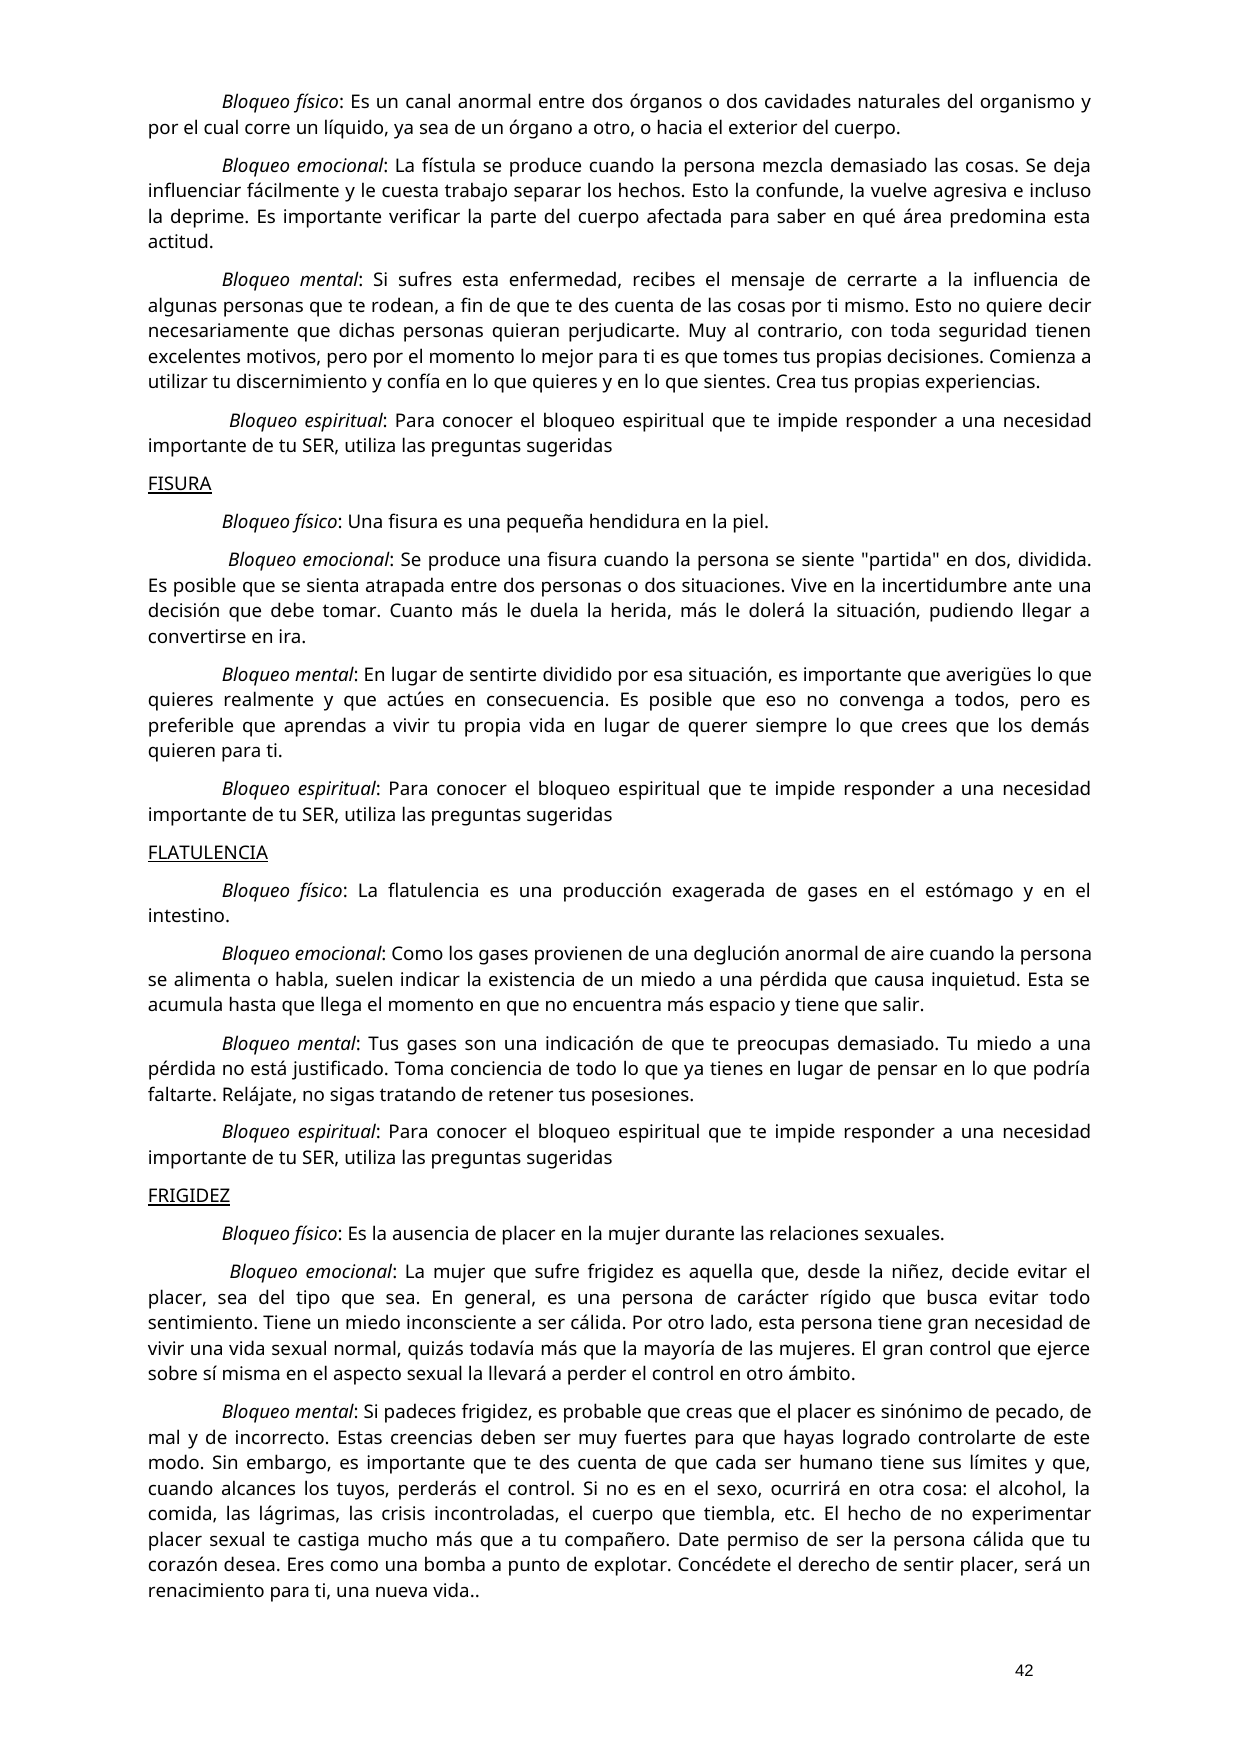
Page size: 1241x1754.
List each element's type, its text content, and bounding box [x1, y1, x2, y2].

text Bloqueo mental: En lugar de sentirte dividido por esa situación, es importante que averigües lo que quieres realmente y que actúes en consecuencia. Es posible que eso no convenga a todos, pero es preferible que aprendas a vivir tu propia vida en lugar de querer siempre lo que crees que los demás quieren para ti. [148, 661, 1092, 763]
text Bloqueo emocional: La fístula se produce cuando la persona mezcla demasiado las cosas. Se deja influenciar fácilmente y le cuesta trabajo separar los hechos. Esto la confunde, la vuelve agresiva e incluso la deprime. Es importante verificar la parte del cuerpo afectada para saber en qué área predomina esta actitud. [148, 152, 1092, 254]
text Bloqueo espiritual: Para conocer el bloqueo espiritual que te impide responder a una necesidad importante de tu SER, utiliza las preguntas sugeridas [148, 1119, 1092, 1170]
text Bloqueo mental: Tus gases son una indicación de que te preocupas demasiado. Tu miedo a una pérdida no está justificado. Toma conciencia de todo lo que ya tienes en lugar de pensar en lo que podría faltarte. Relájate, no sigas tratando de retener tus posesiones. [148, 1030, 1092, 1106]
text FRIGIDEZ [148, 1182, 1092, 1208]
text Bloqueo emocional: Se produce una fisura cuando la persona se siente "partida" en dos, dividida. Es posible que se sienta atrapada entre dos personas o dos situaciones. Vive en la incertidumbre ante una decisión que debe tomar. Cuanto más le duela la herida, más le dolerá la situación, pudiendo llegar a convertirse en ira. [148, 546, 1092, 648]
text Bloqueo emocional: La mujer que sufre frigidez es aquella que, desde la niñez, decide evitar el placer, sea del tipo que sea. En general, es una persona de carácter rígido que busca evitar todo sentimiento. Tiene un miedo inconsciente a ser cálida. Por otro lado, esta persona tiene gran necesidad de vivir una vida sexual normal, quizás todavía más que la mayoría de las mujeres. El gran control que ejerce sobre sí misma en el aspecto sexual la llevará a perder el control en otro ámbito. [148, 1258, 1092, 1386]
text Bloqueo espiritual: Para conocer el bloqueo espiritual que te impide responder a una necesidad importante de tu SER, utiliza las preguntas sugeridas [148, 776, 1092, 827]
text Bloqueo mental: Si padeces frigidez, es probable que creas que el placer es sinónimo de pecado, de mal y de incorrecto. Estas creencias deben ser muy fuertes para que hayas logrado controlarte de este modo. Sin embargo, es importante que te des cuenta de que cada ser humano tiene sus límites y que, cuando alcances los tuyos, perderás el control. Si no es en el sexo, ocurrirá en otra cosa: el alcohol, la comida, las lágrimas, las crisis incontroladas, el cuerpo que tiembla, etc. El hecho de no experimentar placer sexual te castiga mucho más que a tu compañero. Date permiso de ser la persona cálida que tu corazón desea. Eres como una bomba a punto de explotar. Concédete el derecho de sentir placer, será un renacimiento para ti, una nueva vida.. [148, 1398, 1092, 1603]
text Bloqueo mental: Si sufres esta enfermedad, recibes el mensaje de cerrarte a la influencia de algunas personas que te rodean, a fin de que te des cuenta de las cosas por ti mismo. Esto no quiere decir necesariamente que dichas personas quieran perjudicarte. Muy al contrario, con toda seguridad tienen excelentes motivos, pero por el momento lo mejor para ti es que tomes tus propias decisiones. Comienza a utilizar tu discernimiento y confía en lo que quieres y en lo que sientes. Crea tus propias experiencias. [148, 267, 1092, 394]
text Bloqueo físico: Una fisura es una pequeña hendidura en la piel. [148, 508, 1092, 534]
text Bloqueo emocional: Como los gases provienen de una deglución anormal de aire cuando la persona se alimenta o habla, suelen indicar la existencia de un miedo a una pérdida que causa inquietud. Esta se acumula hasta que llega el momento en que no encuentra más espacio y tiene que salir. [148, 941, 1092, 1017]
text FLATULENCIA [148, 839, 1092, 865]
text Bloqueo físico: Es la ausencia de placer en la mujer durante las relaciones sexuales. [148, 1220, 1092, 1246]
text Bloqueo físico: La flatulencia es una producción exagerada de gases en el estómago y en el intestino. [148, 877, 1092, 928]
text FISURA [148, 470, 1092, 496]
text Bloqueo físico: Es un canal anormal entre dos órganos o dos cavidades naturales del organismo y por el cual corre un líquido, ya sea de un órgano a otro, o hacia el exterior del cuerpo. [148, 89, 1092, 140]
text Bloqueo espiritual: Para conocer el bloqueo espiritual que te impide responder a una necesidad importante de tu SER, utiliza las preguntas sugeridas [148, 407, 1092, 458]
